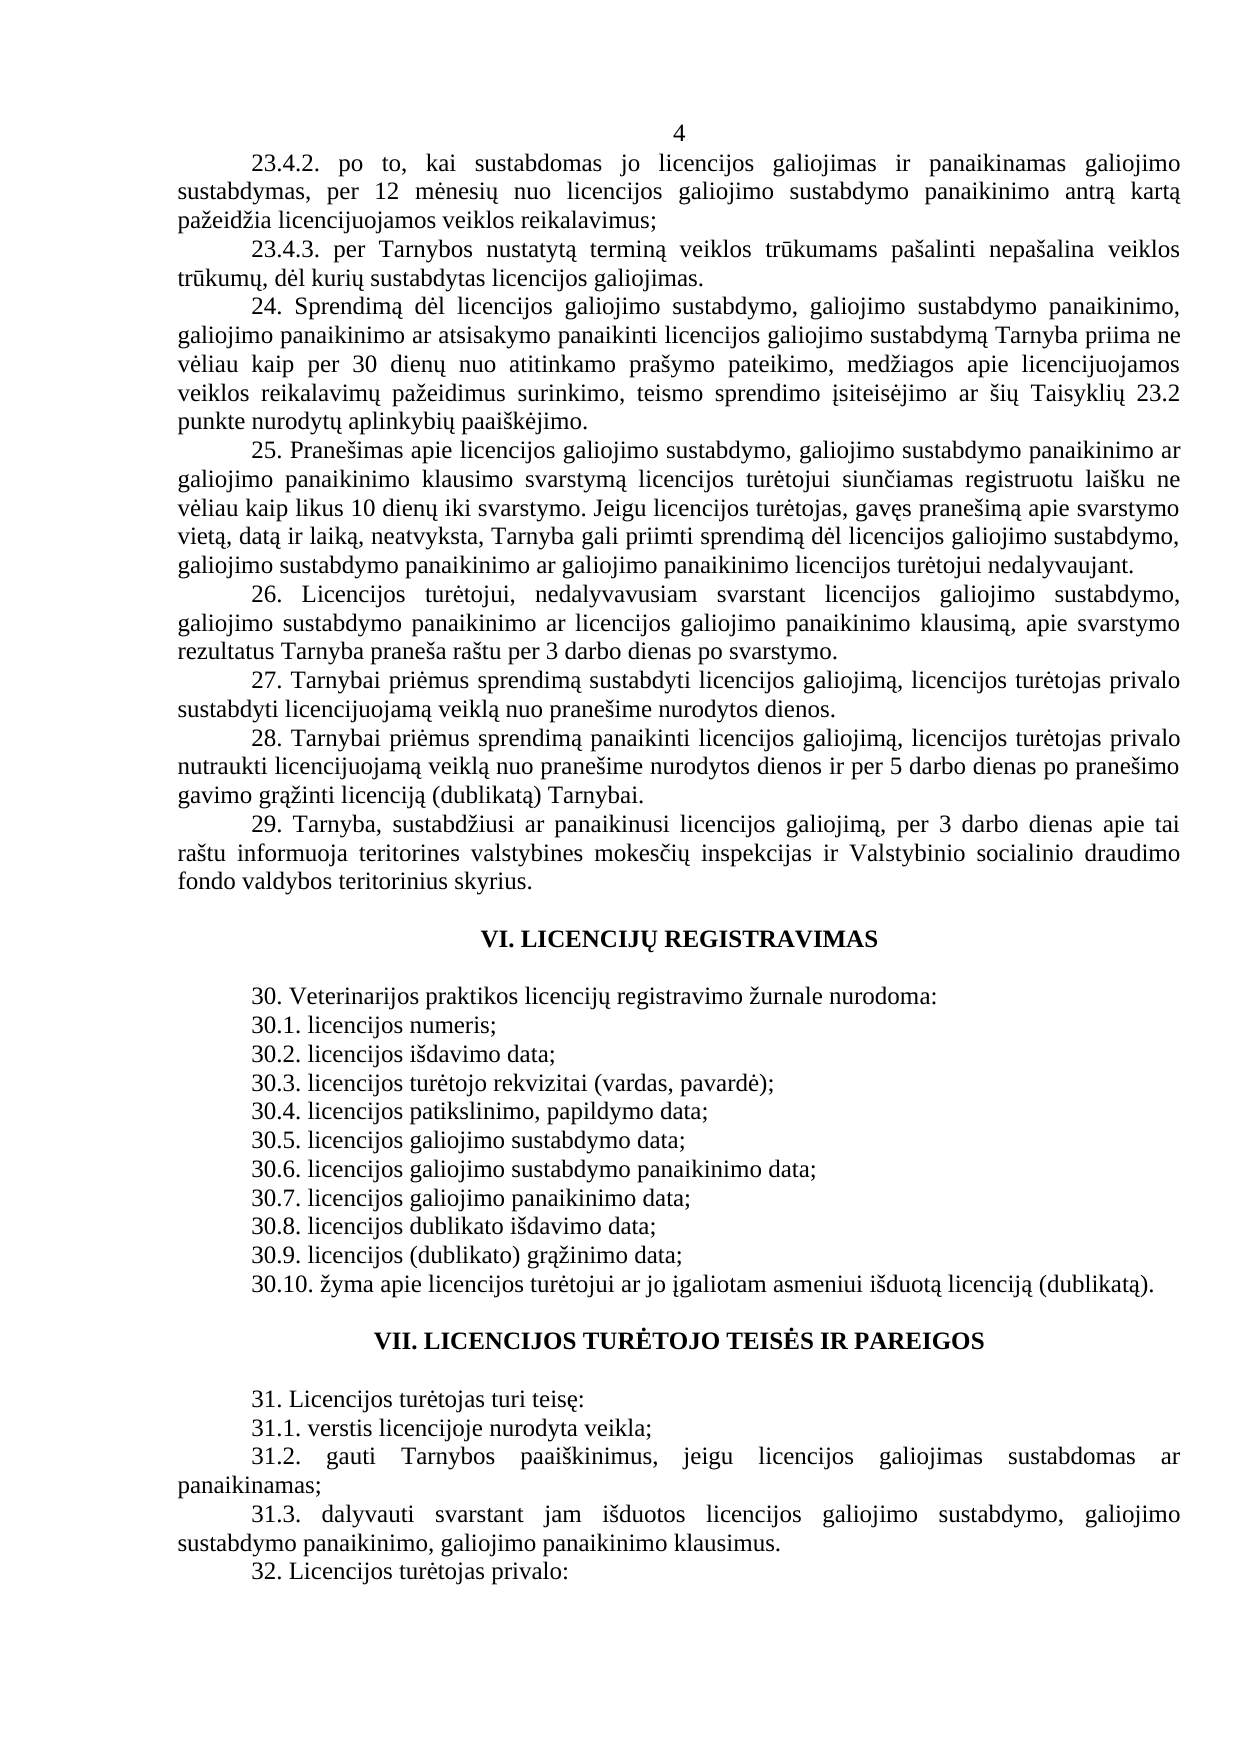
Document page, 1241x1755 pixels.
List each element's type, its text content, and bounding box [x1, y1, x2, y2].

text 31.1. verstis licencijoje nurodyta veikla; [177, 1413, 1181, 1441]
text 32. Licencijos turėtojas privalo: [177, 1556, 1181, 1585]
text 30.4. licencijos patikslinimo, papildymo data; [177, 1096, 1181, 1125]
text 30.3. licencijos turėtojo rekvizitai (vardas, pavardė); [177, 1068, 1181, 1096]
text 30. Veterinarijos praktikos licencijų registravimo žurnale nurodoma: [177, 981, 1181, 1010]
text 30.8. licencijos dublikato išdavimo data; [177, 1211, 1181, 1240]
text 23.4.2. po to, kai sustabdomas jo licencijos galiojimas ir panaikinamas galiojimo sustabdymas, per 12 mėnesių nuo licencijos galiojimo sustabdymo panaikinimo antrą kartą pažeidžia licencijuojamos veiklos reikalavimus; [177, 148, 1181, 234]
text 31.2. gauti Tarnybos paaiškinimus, jeigu licencijos galiojimas sustabdomas ar panaikinamas; [177, 1441, 1181, 1499]
text 23.4.3. per Tarnybos nustatytą terminą veiklos trūkumams pašalinti nepašalina veiklos trūkumų, dėl kurių sustabdytas licencijos galiojimas. [177, 234, 1181, 291]
text 30.1. licencijos numeris; [177, 1010, 1181, 1039]
text 30.2. licencijos išdavimo data; [177, 1039, 1181, 1068]
text VI. LICENCIJŲ REGISTRAVIMAS [177, 924, 1181, 953]
text 27. Tarnybai priėmus sprendimą sustabdyti licencijos galiojimą, licencijos turėtojas privalo sustabdyti licencijuojamą veiklą nuo pranešime nurodytos dienos. [177, 665, 1181, 723]
text 24. Sprendimą dėl licencijos galiojimo sustabdymo, galiojimo sustabdymo panaikinimo, galiojimo panaikinimo ar atsisakymo panaikinti licencijos galiojimo sustabdymą Tarnyba priima ne vėliau kaip per 30 dienų nuo atitinkamo prašymo pateikimo, medžiagos apie licencijuojamos veiklos reikalavimų pažeidimus surinkimo, teismo sprendimo įsiteisėjimo ar šių Taisyklių 23.2 punkte nurodytų aplinkybių paaiškėjimo. [177, 291, 1181, 435]
text 26. Licencijos turėtojui, nedalyvavusiam svarstant licencijos galiojimo sustabdymo, galiojimo sustabdymo panaikinimo ar licencijos galiojimo panaikinimo klausimą, apie svarstymo rezultatus Tarnyba praneša raštu per 3 darbo dienas po svarstymo. [177, 579, 1181, 665]
text 31. Licencijos turėtojas turi teisę: [177, 1384, 1181, 1413]
text 30.9. licencijos (dublikato) grąžinimo data; [177, 1240, 1181, 1269]
text 30.5. licencijos galiojimo sustabdymo data; [177, 1125, 1181, 1154]
text 31.3. dalyvauti svarstant jam išduotos licencijos galiojimo sustabdymo, galiojimo sustabdymo panaikinimo, galiojimo panaikinimo klausimus. [177, 1499, 1181, 1556]
text 30.10. žyma apie licencijos turėtojui ar jo įgaliotam asmeniui išduotą licenciją (dublikatą). [177, 1269, 1181, 1298]
text 28. Tarnybai priėmus sprendimą panaikinti licencijos galiojimą, licencijos turėtojas privalo nutraukti licencijuojamą veiklą nuo pranešime nurodytos dienos ir per 5 darbo dienas po pranešimo gavimo grąžinti licenciją (dublikatą) Tarnybai. [177, 723, 1181, 809]
text 30.7. licencijos galiojimo panaikinimo data; [177, 1183, 1181, 1211]
text 29. Tarnyba, sustabdžiusi ar panaikinusi licencijos galiojimą, per 3 darbo dienas apie tai raštu informuoja teritorines valstybines mokesčių inspekcijas ir Valstybinio socialinio draudimo fondo valdybos teritorinius skyrius. [177, 809, 1181, 895]
text 25. Pranešimas apie licencijos galiojimo sustabdymo, galiojimo sustabdymo panaikinimo ar galiojimo panaikinimo klausimo svarstymą licencijos turėtojui siunčiamas registruotu laišku ne vėliau kaip likus 10 dienų iki svarstymo. Jeigu licencijos turėtojas, gavęs pranešimą apie svarstymo vietą, datą ir laiką, neatvyksta, Tarnyba gali priimti sprendimą dėl licencijos galiojimo sustabdymo, galiojimo sustabdymo panaikinimo ar galiojimo panaikinimo licencijos turėtojui nedalyvaujant. [177, 435, 1181, 579]
text 30.6. licencijos galiojimo sustabdymo panaikinimo data; [177, 1154, 1181, 1183]
text VII. LICENCIJOS TURĖTOJO TEISĖS IR PAREIGOS [177, 1326, 1181, 1355]
